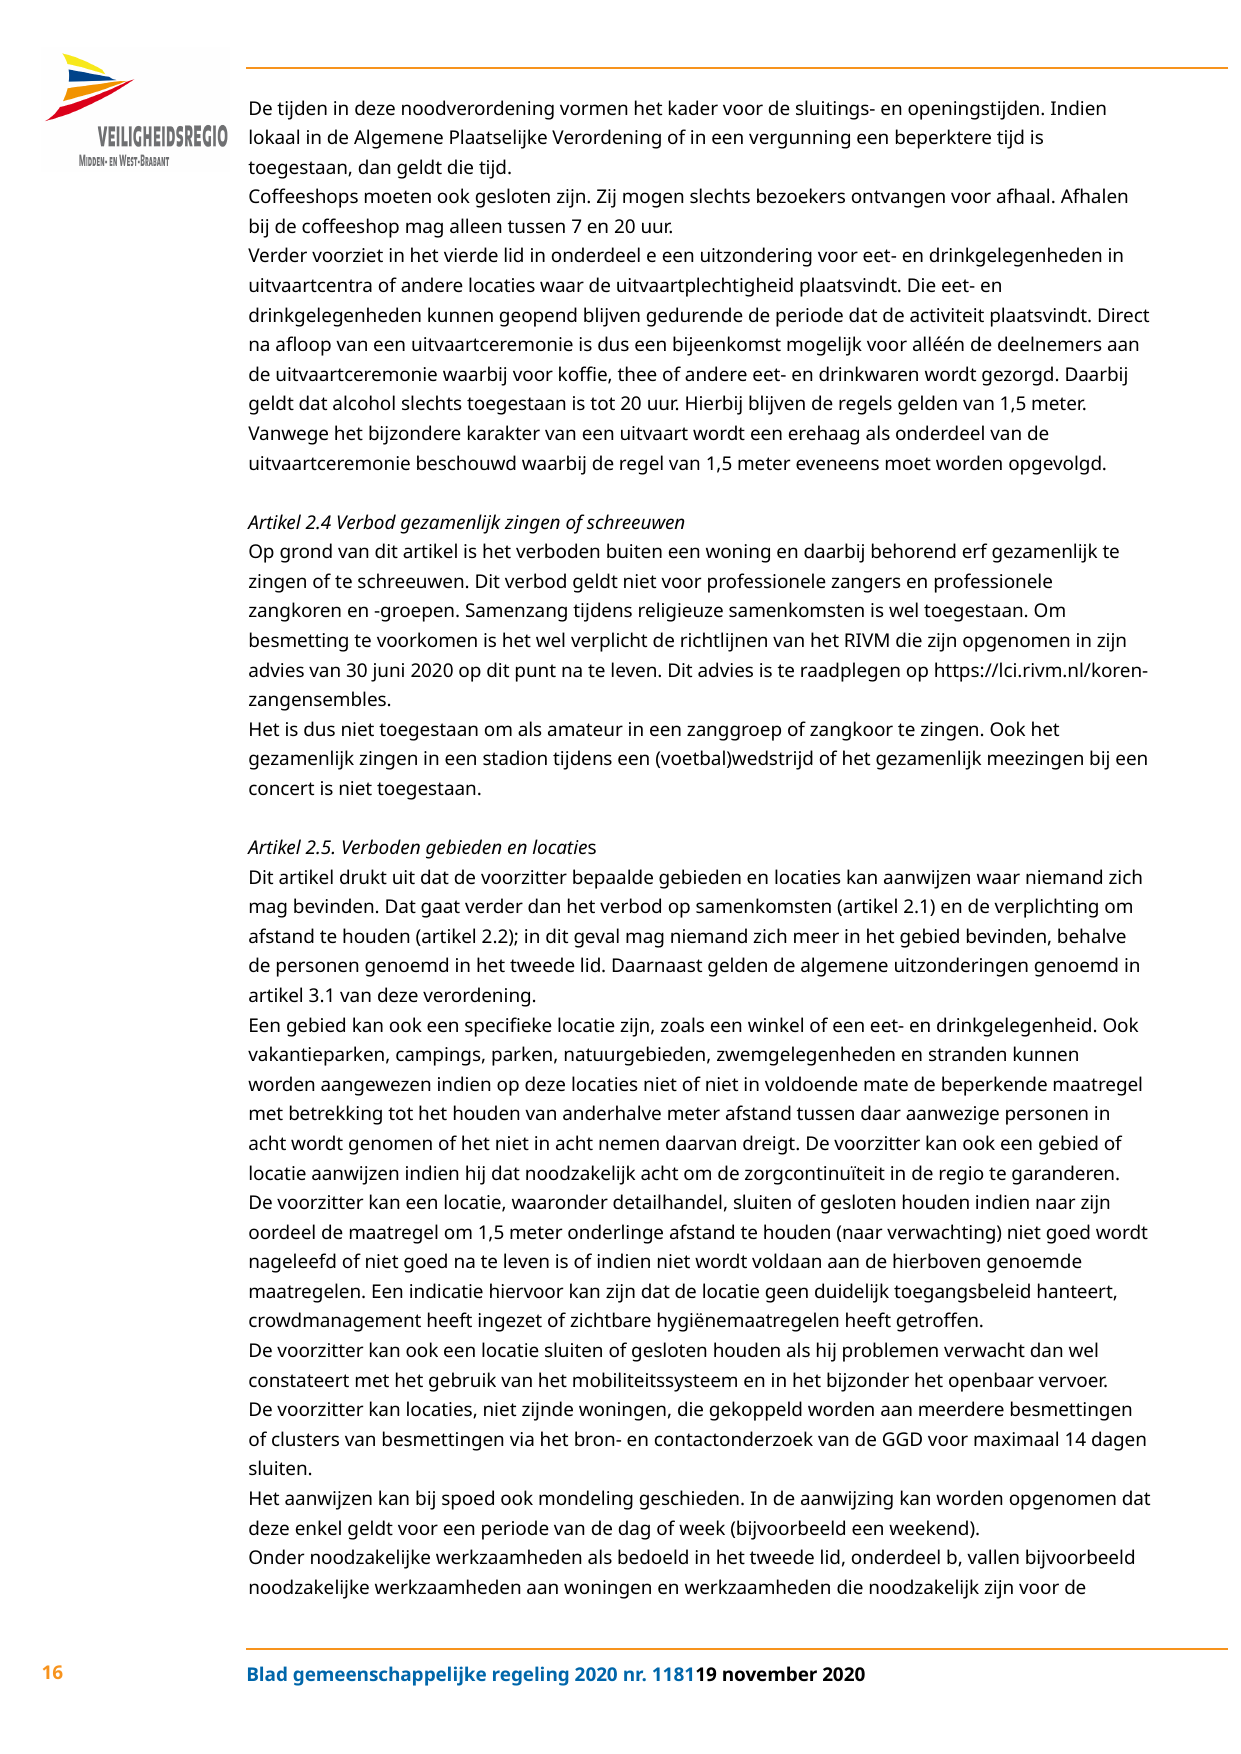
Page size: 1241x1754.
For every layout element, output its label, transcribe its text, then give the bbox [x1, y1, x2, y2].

text De tijden in deze noodverordening vormen het kader voor de sluitings- en openingstijden. Indien lokaal in de Algemene Plaatselijke Verordening of in een vergunning een beperktere tijd is toegestaan, dan geldt die tijd. [248, 95, 1152, 180]
text Onder noodzakelijke werkzaamheden als bedoeld in het tweede lid, onderdeel b, vallen bijvoorbeeld noodzakelijke werkzaamheden aan woningen en werkzaamheden die noodzakelijk zijn voor de [248, 1544, 1152, 1600]
text Dit artikel drukt uit dat de voorzitter bepaalde gebieden en locaties kan aanwijzen waar niemand zich mag bevinden. Dat gaat verder dan het verbod op samenkomsten (artikel 2.1) en de verplichting om afstand te houden (artikel 2.2); in dit geval mag niemand zich meer in het gebied bevinden, behalve de personen genoemd in het tweede lid. Daarnaast gelden de algemene uitzonderingen genoemd in artikel 3.1 van deze verordening. [248, 864, 1152, 1008]
text Het is dus niet toegestaan om als amateur in een zanggroep of zangkoor te zingen. Ook het gezamenlijk zingen in een stadion tijdens een (voetbal)wedstrijd of het gezamenlijk meezingen bij een concert is niet toegestaan. [248, 716, 1152, 801]
text De voorzitter kan een locatie, waaronder detailhandel, sluiten of gesloten houden indien naar zijn oordeel de maatregel om 1,5 meter onderlinge afstand te houden (naar verwachting) niet goed wordt nageleefd of niet goed na te leven is of indien niet wordt voldaan aan de hierboven genoemde maatregelen. Een indicatie hiervoor kan zijn dat de locatie geen duidelijk toegangsbeleid hanteert, crowdmanagement heeft ingezet of zichtbare hygiënemaatregelen heeft getroffen. [248, 1189, 1152, 1333]
text Een gebied kan ook een specifieke locatie zijn, zoals een winkel of een eet- en drinkgelegenheid. Ook vakantieparken, campings, parken, natuurgebieden, zwemgelegenheden en stranden kunnen worden aangewezen indien op deze locaties niet of niet in voldoende mate de beperkende maatregel met betrekking tot het houden van anderhalve meter afstand tussen daar aanwezige personen in acht wordt genomen of het niet in acht nemen daarvan dreigt. De voorzitter kan ook een gebied of locatie aanwijzen indien hij dat noodzakelijk acht om de zorgcontinuïteit in de regio te garanderen. [248, 1012, 1152, 1186]
text Artikel 2.4 Verbod gezamenlijk zingen of schreeuwen [248, 509, 1152, 535]
text Artikel 2.5. Verboden gebieden en locaties [248, 834, 1152, 860]
text Coffeeshops moeten ook gesloten zijn. Zij mogen slechts bezoekers ontvangen voor afhaal. Afhalen bij de coffeeshop mag alleen tussen 7 en 20 uur. [248, 183, 1152, 239]
text Verder voorziet in het vierde lid in onderdeel e een uitzondering voor eet- en drinkgelegenheden in uitvaartcentra of andere locaties waar de uitvaartplechtigheid plaatsvindt. Die eet- en drinkgelegenheden kunnen geopend blijven gedurende de periode dat de activiteit plaatsvindt. Direct na afloop van een uitvaartceremonie is dus een bijeenkomst mogelijk voor alléén de deelnemers aan de uitvaartceremonie waarbij voor koffie, thee of andere eet- en drinkwaren wordt gezorgd. Daarbij geldt dat alcohol slechts toegestaan is tot 20 uur. Hierbij blijven de regels gelden van 1,5 meter. Vanwege het bijzondere karakter van een uitvaart wordt een erehaag als onderdeel van de uitvaartceremonie beschouwd waarbij de regel van 1,5 meter eveneens moet worden opgevolgd. [248, 243, 1152, 476]
text De voorzitter kan ook een locatie sluiten of gesloten houden als hij problemen verwacht dan wel constateert met het gebruik van het mobiliteitssysteem en in het bijzonder het openbaar vervoer. [248, 1337, 1152, 1393]
text De voorzitter kan locaties, niet zijnde woningen, die gekoppeld worden aan meerdere besmettingen of clusters van besmettingen via het bron- en contactonderzoek van de GGD voor maximaal 14 dagen sluiten. [248, 1396, 1152, 1481]
picture [41, 47, 231, 172]
text Op grond van dit artikel is het verboden buiten een woning en daarbij behorend erf gezamenlijk te zingen of te schreeuwen. Dit verbod geldt niet voor professionele zangers en professionele zangkoren en -groepen. Samenzang tijdens religieuze samenkomsten is wel toegestaan. Om besmetting te voorkomen is het wel verplicht de richtlijnen van het RIVM die zijn opgenomen in zijn advies van 30 juni 2020 op dit punt na te leven. Dit advies is te raadplegen op https://lci.rivm.nl/koren-zangensembles. [248, 538, 1152, 712]
text Het aanwijzen kan bij spoed ook mondeling geschieden. In de aanwijzing kan worden opgenomen dat deze enkel geldt voor een periode van de dag of week (bijvoorbeeld een weekend). [248, 1485, 1152, 1541]
